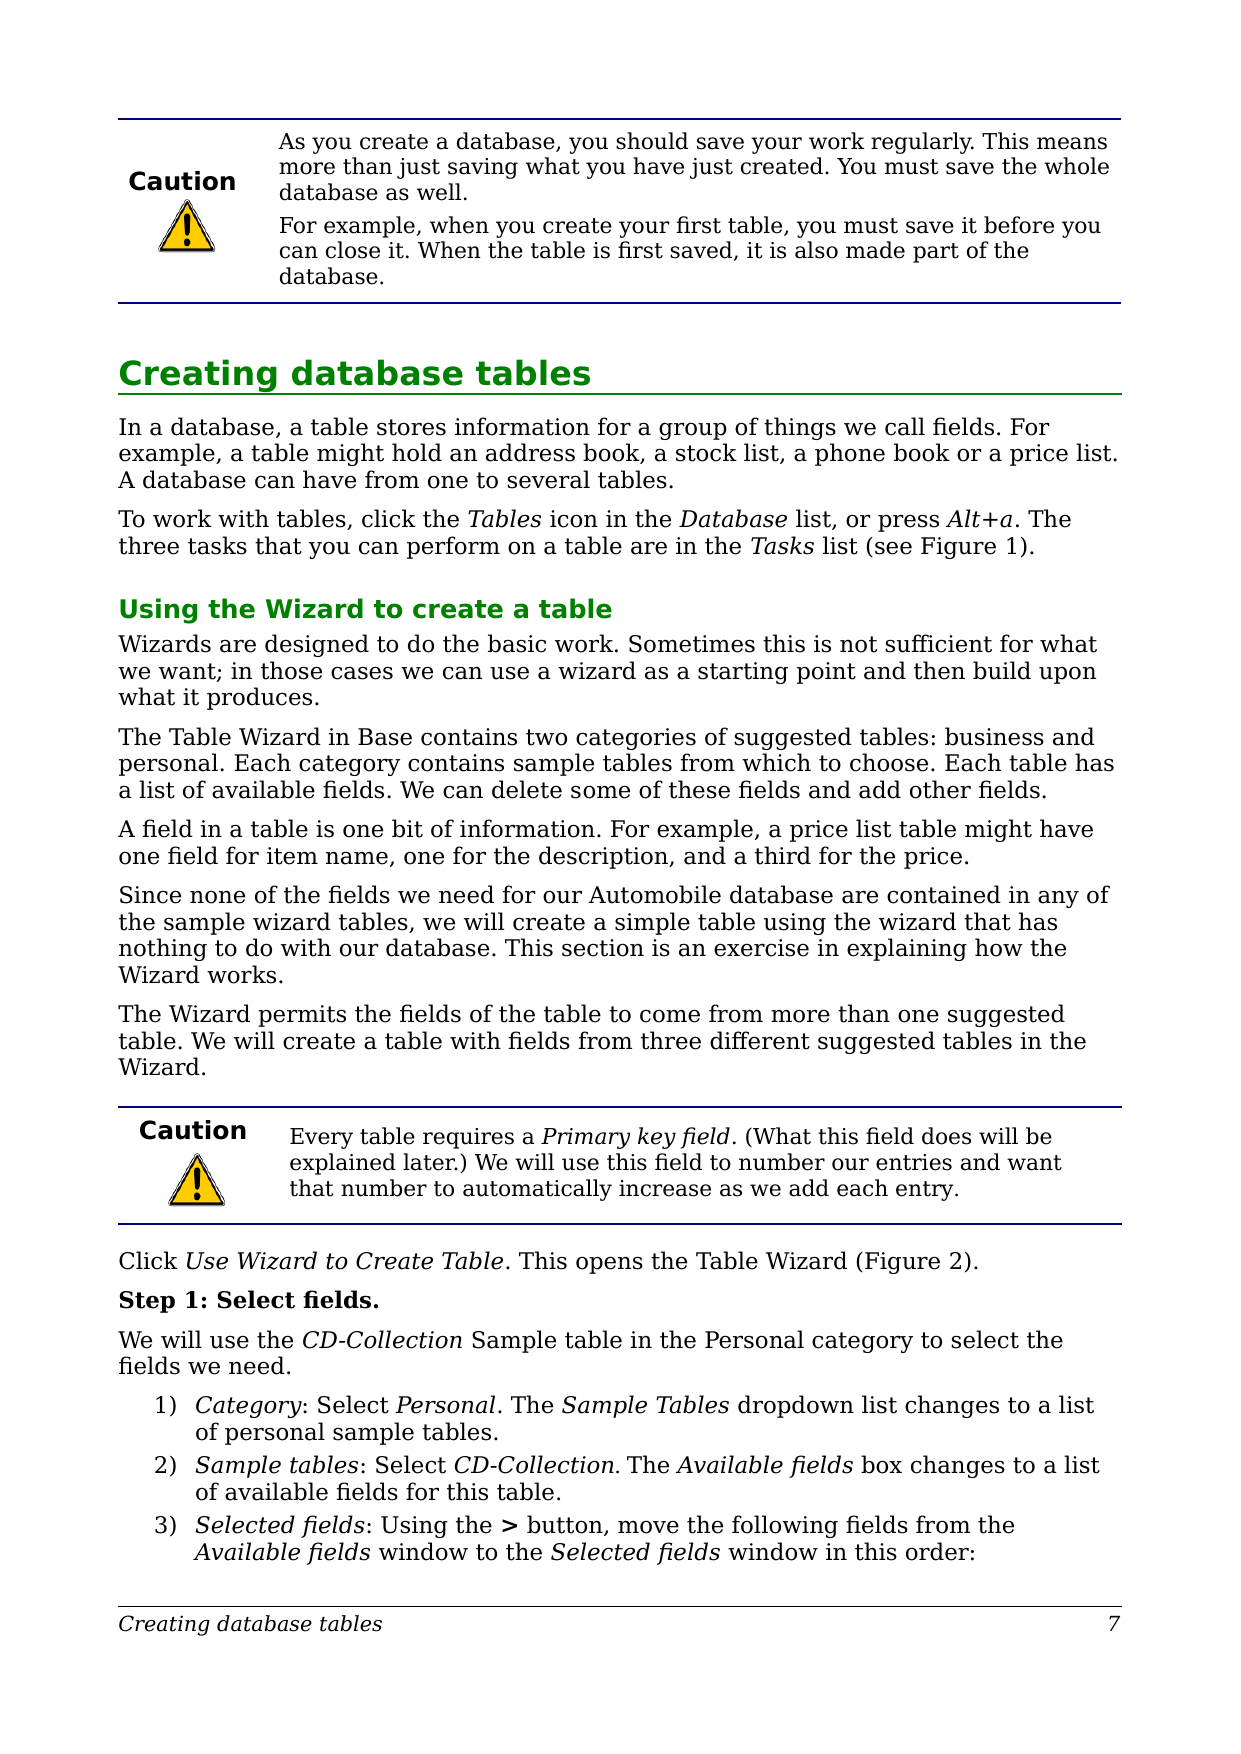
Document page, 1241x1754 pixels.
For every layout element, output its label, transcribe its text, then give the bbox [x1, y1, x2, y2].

table_header Every table requires a Primary key field. (What this field does will be explained later.) We will use this field to number our entries and want that number to automatically increase as we add each entry. [268, 1108, 1122, 1222]
picture [154, 196, 219, 256]
text The Wizard permits the fields of the table to come from more than one suggested table. We will create a table with fields from three different suggested tables in the Wizard. [118, 1001, 1122, 1081]
table_header Caution [118, 1108, 268, 1222]
text To work with tables, click the Tables icon in the Database list, or press Alt+a. The three tasks that you can perform on a table are in the Tasks list (see Figure 1). [118, 506, 1122, 559]
text Since none of the fields we need for our Automobile database are contained in any of the sample wizard tables, we will create a simple table using the wizard that has nothing to do with our database. This section is an exercise in explaining how the Wizard works. [118, 882, 1122, 989]
list Selected fields: Using the > button, move the following fields from the Available fields window to the Selected fields window in this order: [177, 1512, 1122, 1566]
table_header Caution [118, 120, 255, 302]
picture [164, 1149, 229, 1210]
text Step 1: Select fields. [118, 1287, 1122, 1314]
text In a database, a table stores information for a group of things we call fields. For example, a table might hold an address book, a stock list, a phone book or a price list. A database can have from one to several tables. [118, 414, 1122, 494]
text Wizards are designed to do the basic work. Sometimes this is not sufficient for what we want; in those cases we can use a wizard as a starting point and then build upon what it produces. [118, 631, 1122, 711]
table_header As you create a database, you should save your work regularly. This means more than just saving what you have just created. You must save the whole database as well. For example, when you create your first table, you must save it before you can close it. When the table is first saved, it is also made part of the database. [255, 120, 1121, 302]
list Sample tables: Select CD-Collection. The Available fields box changes to a list of available fields for this table. [177, 1452, 1122, 1506]
text Click Use Wizard to Create Table. This opens the Table Wizard (Figure 2). [118, 1248, 1122, 1275]
text The Table Wizard in Base contains two categories of suggested tables: business and personal. Each category contains sample tables from which to choose. Each table has a list of available fields. We can delete some of these fields and add other fields. [118, 724, 1122, 804]
subtitle Creating database tables [118, 354, 1122, 393]
text A field in a table is one bit of information. For example, a price list table might have one field for item name, one for the description, and a third for the price. [118, 816, 1122, 869]
text We will use the CD-Collection Sample table in the Personal category to select the fields we need. [118, 1327, 1122, 1380]
subtitle Using the Wizard to create a table [118, 595, 1122, 625]
list Category: Select Personal. The Sample Tables dropdown list changes to a list of personal sample tables. [177, 1393, 1122, 1446]
